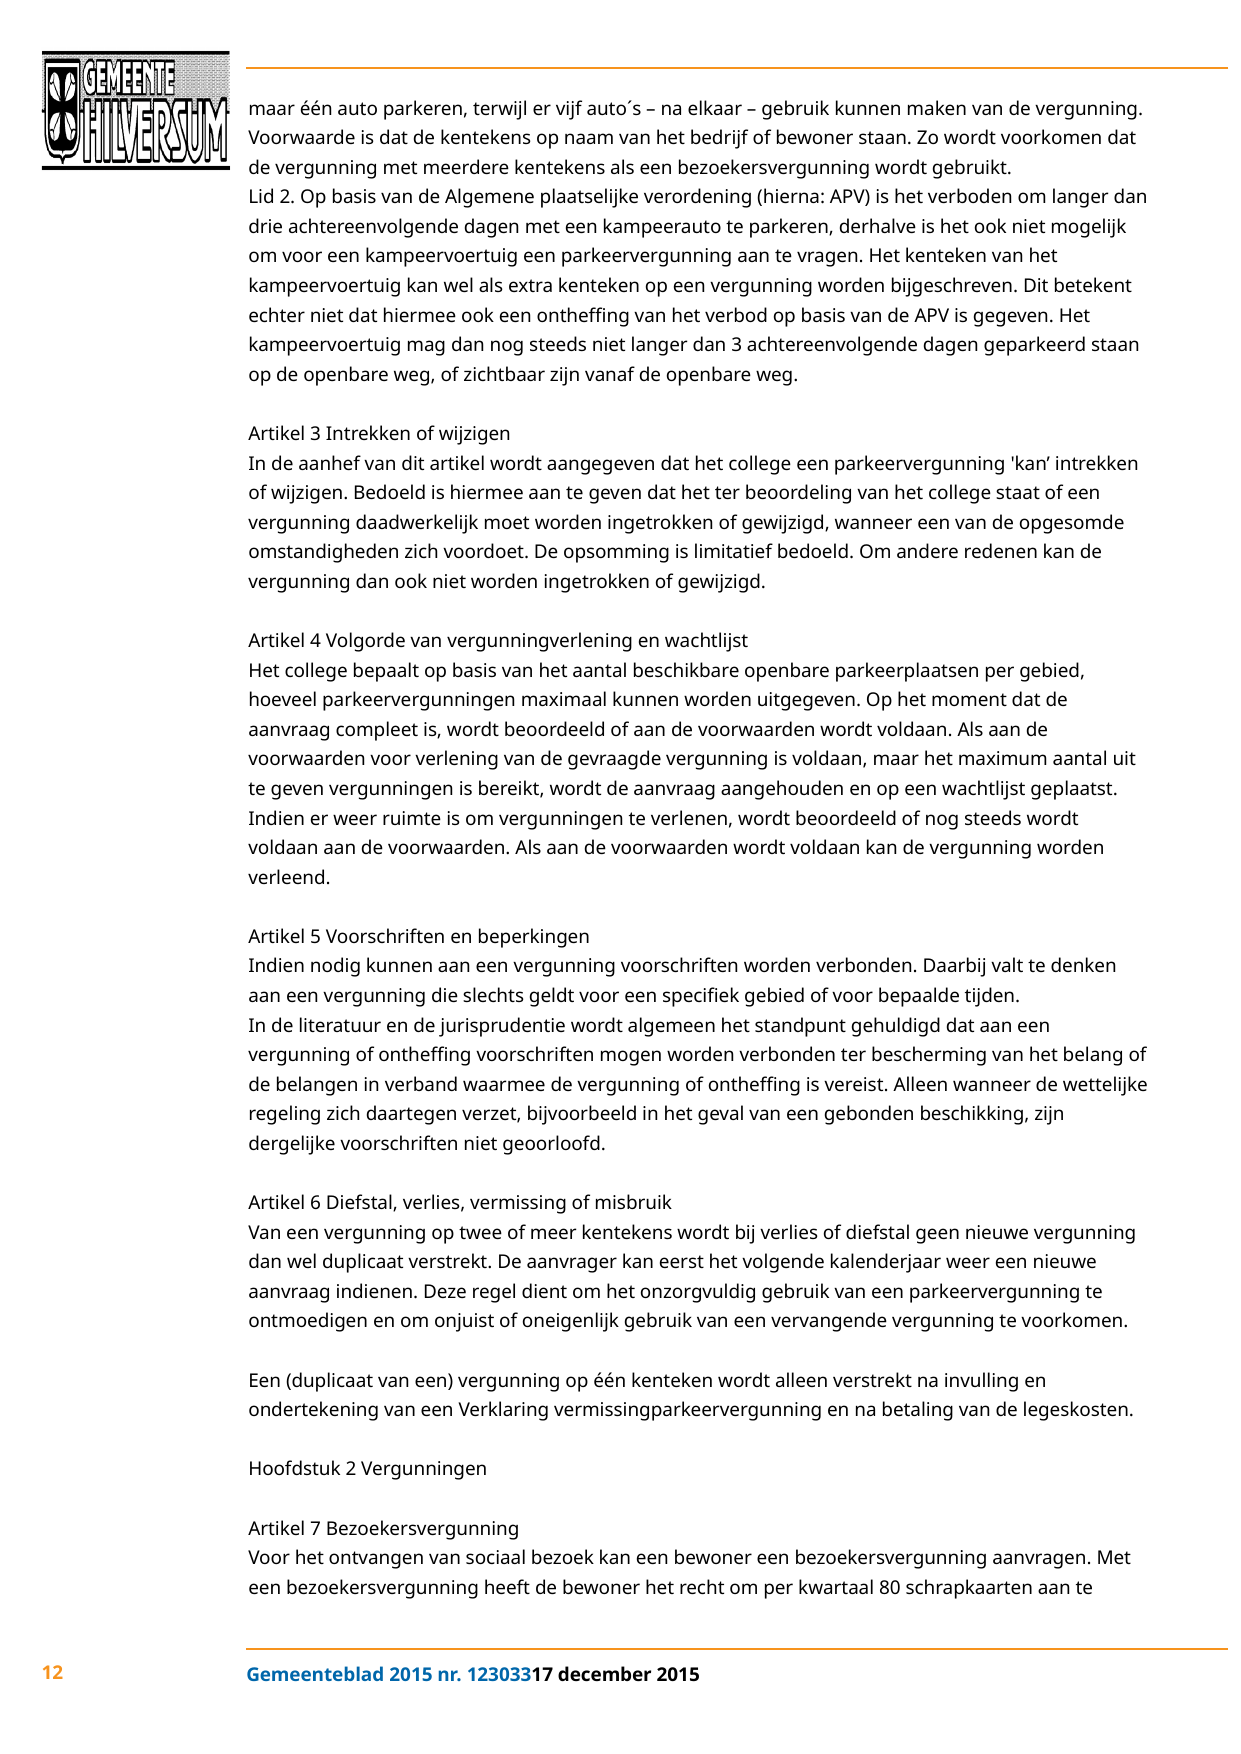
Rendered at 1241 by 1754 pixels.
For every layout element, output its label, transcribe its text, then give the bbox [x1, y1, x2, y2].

text Het college bepaalt op basis van het aantal beschikbare openbare parkeerplaatsen per gebied, hoeveel parkeervergunningen maximaal kunnen worden uitgegeven. Op het moment dat de aanvraag compleet is, wordt beoordeeld of aan de voorwaarden wordt voldaan. Als aan de voorwaarden voor verlening van de gevraagde vergunning is voldaan, maar het maximum aantal uit te geven vergunningen is bereikt, wordt de aanvraag aangehouden en op een wachtlijst geplaatst. Indien er weer ruimte is om vergunningen te verlenen, wordt beoordeeld of nog steeds wordt voldaan aan de voorwaarden. Als aan de voorwaarden wordt voldaan kan de vergunning worden verleend. [248, 657, 1152, 890]
text Artikel 3 Intrekken of wijzigen [248, 420, 1152, 446]
text Indien nodig kunnen aan een vergunning voorschriften worden verbonden. Daarbij valt te denken aan een vergunning die slechts geldt voor een specifiek gebied of voor bepaalde tijden. [248, 953, 1152, 1008]
text In de aanhef van dit artikel wordt aangegeven dat het college een parkeervergunning 'kan’ intrekken of wijzigen. Bedoeld is hiermee aan te geven dat het ter beoordeling van het college staat of een vergunning daadwerkelijk moet worden ingetrokken of gewijzigd, wanneer een van de opgesomde omstandigheden zich voordoet. De opsomming is limitatief bedoeld. Om andere redenen kan de vergunning dan ook niet worden ingetrokken of gewijzigd. [248, 450, 1152, 594]
text Van een vergunning op twee of meer kentekens wordt bij verlies of diefstal geen nieuwe vergunning dan wel duplicaat verstrekt. De aanvrager kan eerst het volgende kalenderjaar weer een nieuwe aanvraag indienen. Deze regel dient om het onzorgvuldig gebruik van een parkeervergunning te ontmoedigen en om onjuist of oneigenlijk gebruik van een vervangende vergunning te voorkomen. [248, 1219, 1152, 1333]
text Hoofdstuk 2 Vergunningen [248, 1456, 1152, 1481]
text maar één auto parkeren, terwijl er vijf auto´s – na elkaar – gebruik kunnen maken van de vergunning. Voorwaarde is dat de kentekens op naam van het bedrijf of bewoner staan. Zo wordt voorkomen dat de vergunning met meerdere kentekens als een bezoekersvergunning wordt gebruikt. [248, 95, 1152, 180]
text Een (duplicaat van een) vergunning op één kenteken wordt alleen verstrekt na invulling en ondertekening van een Verklaring vermissingparkeervergunning en na betaling van de legeskosten. [248, 1367, 1152, 1422]
picture [41, 47, 231, 172]
text Voor het ontvangen van sociaal bezoek kan een bewoner een bezoekersvergunning aanvragen. Met een bezoekersvergunning heeft de bewoner het recht om per kwartaal 80 schrapkaarten aan te [248, 1544, 1152, 1600]
text Artikel 7 Bezoekersvergunning [248, 1515, 1152, 1541]
text Artikel 5 Voorschriften en beperkingen [248, 923, 1152, 949]
text In de literatuur en de jurisprudentie wordt algemeen het standpunt gehuldigd dat aan een vergunning of ontheffing voorschriften mogen worden verbonden ter bescherming van het belang of de belangen in verband waarmee de vergunning of ontheffing is vereist. Alleen wanneer de wettelijke regeling zich daartegen verzet, bijvoorbeeld in het geval van een gebonden beschikking, zijn dergelijke voorschriften niet geoorloofd. [248, 1012, 1152, 1156]
text Lid 2. Op basis van de Algemene plaatselijke verordening (hierna: APV) is het verboden om langer dan drie achtereenvolgende dagen met een kampeerauto te parkeren, derhalve is het ook niet mogelijk om voor een kampeervoertuig een parkeervergunning aan te vragen. Het kenteken van het kampeervoertuig kan wel als extra kenteken op een vergunning worden bijgeschreven. Dit betekent echter niet dat hiermee ook een ontheffing van het verbod op basis van de APV is gegeven. Het kampeervoertuig mag dan nog steeds niet langer dan 3 achtereenvolgende dagen geparkeerd staan op de openbare weg, of zichtbaar zijn vanaf de openbare weg. [248, 183, 1152, 387]
text Artikel 4 Volgorde van vergunningverlening en wachtlijst [248, 627, 1152, 653]
text Artikel 6 Diefstal, verlies, vermissing of misbruik [248, 1189, 1152, 1215]
